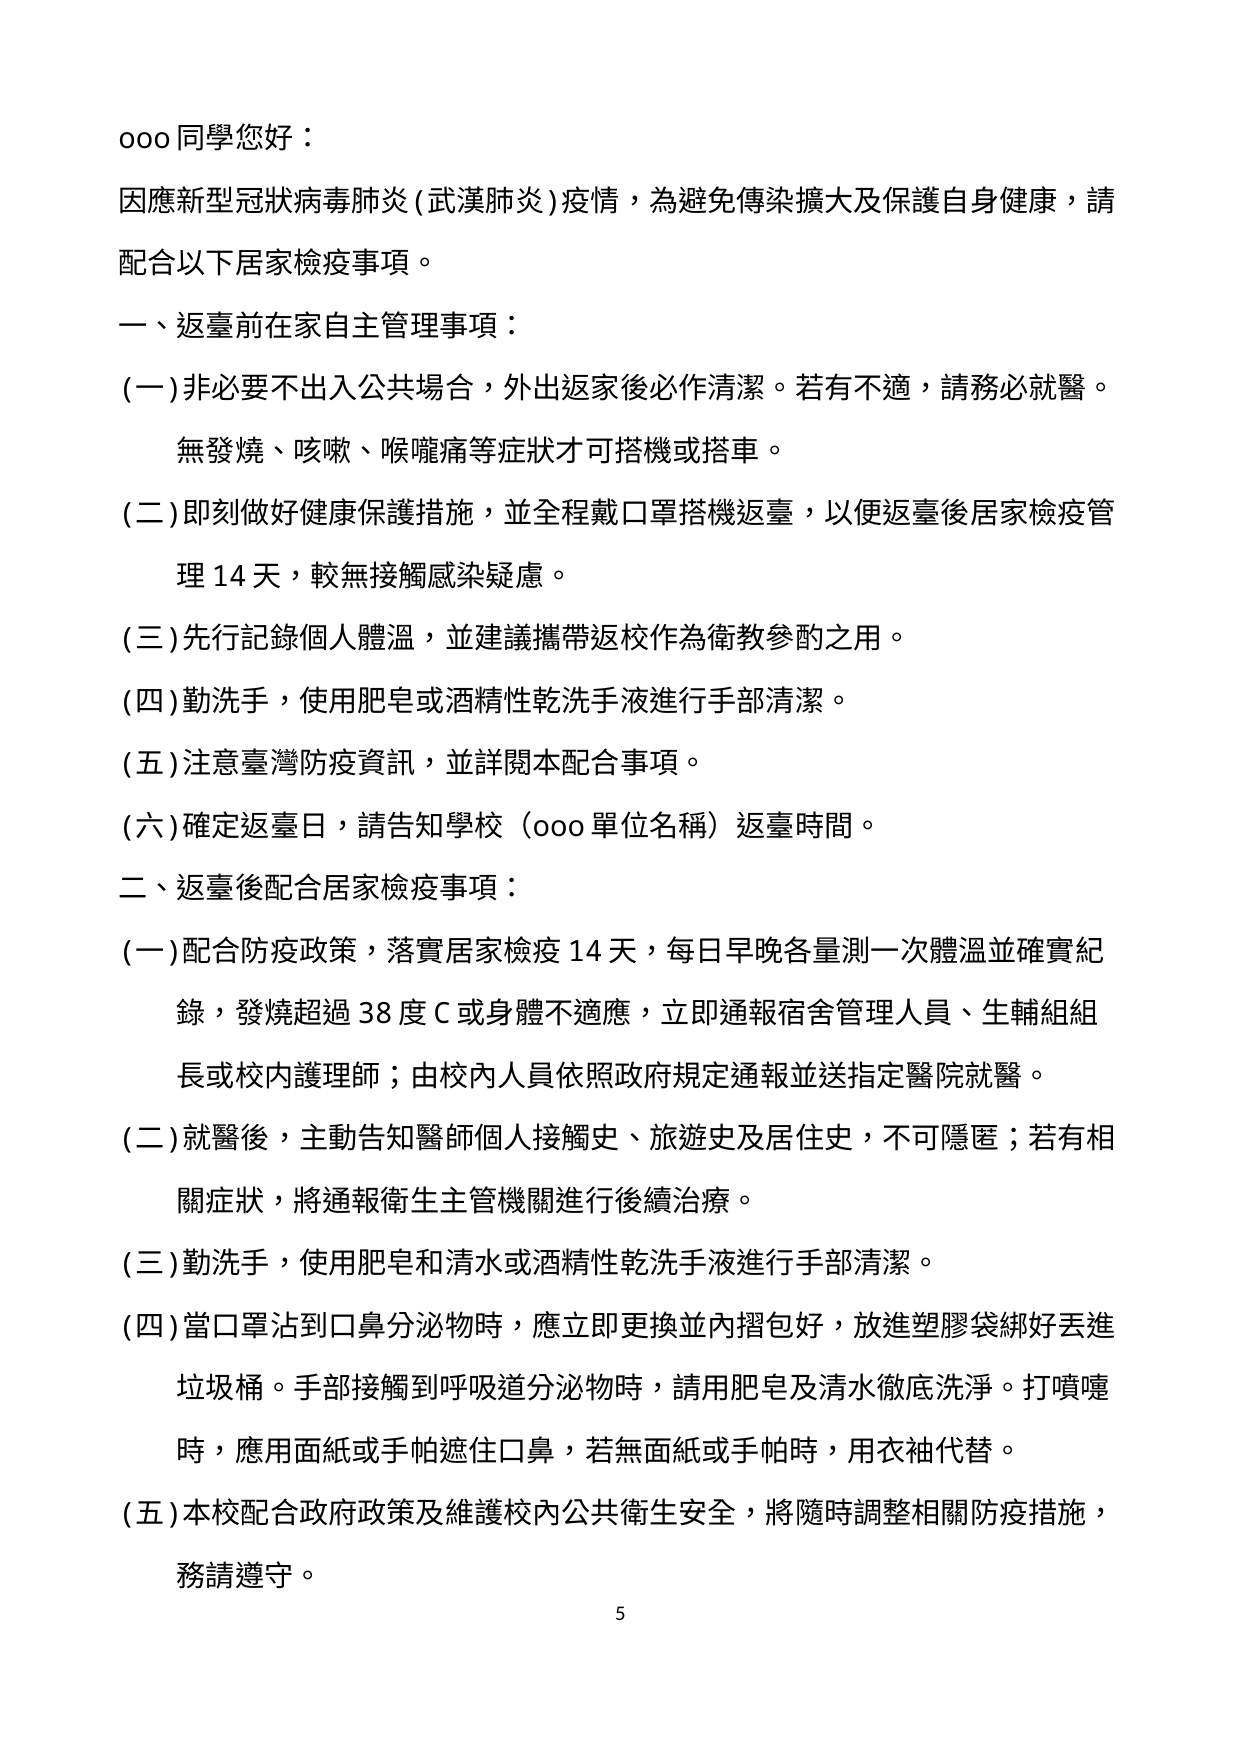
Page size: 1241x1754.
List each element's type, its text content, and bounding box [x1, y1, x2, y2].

text (六)確定返臺日，請告知學校（ooo單位名稱）返臺時間。 [118, 782, 1122, 844]
text (五)本校配合政府政策及維護校內公共衛生安全，將隨時調整相關防疫措施，務請遵守。 [118, 1469, 1122, 1594]
text (一)非必要不出入公共場合，外出返家後必作清潔。若有不適，請務必就醫。無發燒、咳嗽、喉嚨痛等症狀才可搭機或搭車。 [118, 344, 1122, 469]
text 二、返臺後配合居家檢疫事項： [118, 844, 1122, 907]
text (二)即刻做好健康保護措施，並全程戴口罩搭機返臺，以便返臺後居家檢疫管理14天，較無接觸感染疑慮。 [118, 469, 1122, 594]
text (四)當口罩沾到口鼻分泌物時，應立即更換並內摺包好，放進塑膠袋綁好丟進垃圾桶。手部接觸到呼吸道分泌物時，請用肥皂及清水徹底洗淨。打噴嚏時，應用面紙或手帕遮住口鼻，若無面紙或手帕時，用衣袖代替。 [118, 1282, 1122, 1469]
text (二)就醫後，主動告知醫師個人接觸史、旅遊史及居住史，不可隱匿；若有相關症狀，將通報衛生主管機關進行後續治療。 [118, 1094, 1122, 1219]
text (五)注意臺灣防疫資訊，並詳閱本配合事項。 [118, 719, 1122, 782]
text (一)配合防疫政策，落實居家檢疫14天，每日早晚各量測一次體溫並確實紀錄，發燒超過38度C或身體不適應，立即通報宿舍管理人員、生輔組組長或校内護理師；由校內人員依照政府規定通報並送指定醫院就醫。 [118, 907, 1122, 1094]
text ooo同學您好： [118, 94, 1122, 157]
text (三)勤洗手，使用肥皂和清水或酒精性乾洗手液進行手部清潔。 [118, 1219, 1122, 1282]
text 因應新型冠狀病毒肺炎(武漢肺炎)疫情，為避免傳染擴大及保護自身健康，請配合以下居家檢疫事項。 [118, 157, 1122, 282]
text 一、返臺前在家自主管理事項： [118, 282, 1122, 344]
text (三)先行記錄個人體溫，並建議攜帶返校作為衛教參酌之用。 [118, 594, 1122, 657]
text (四)勤洗手，使用肥皂或酒精性乾洗手液進行手部清潔。 [118, 657, 1122, 719]
